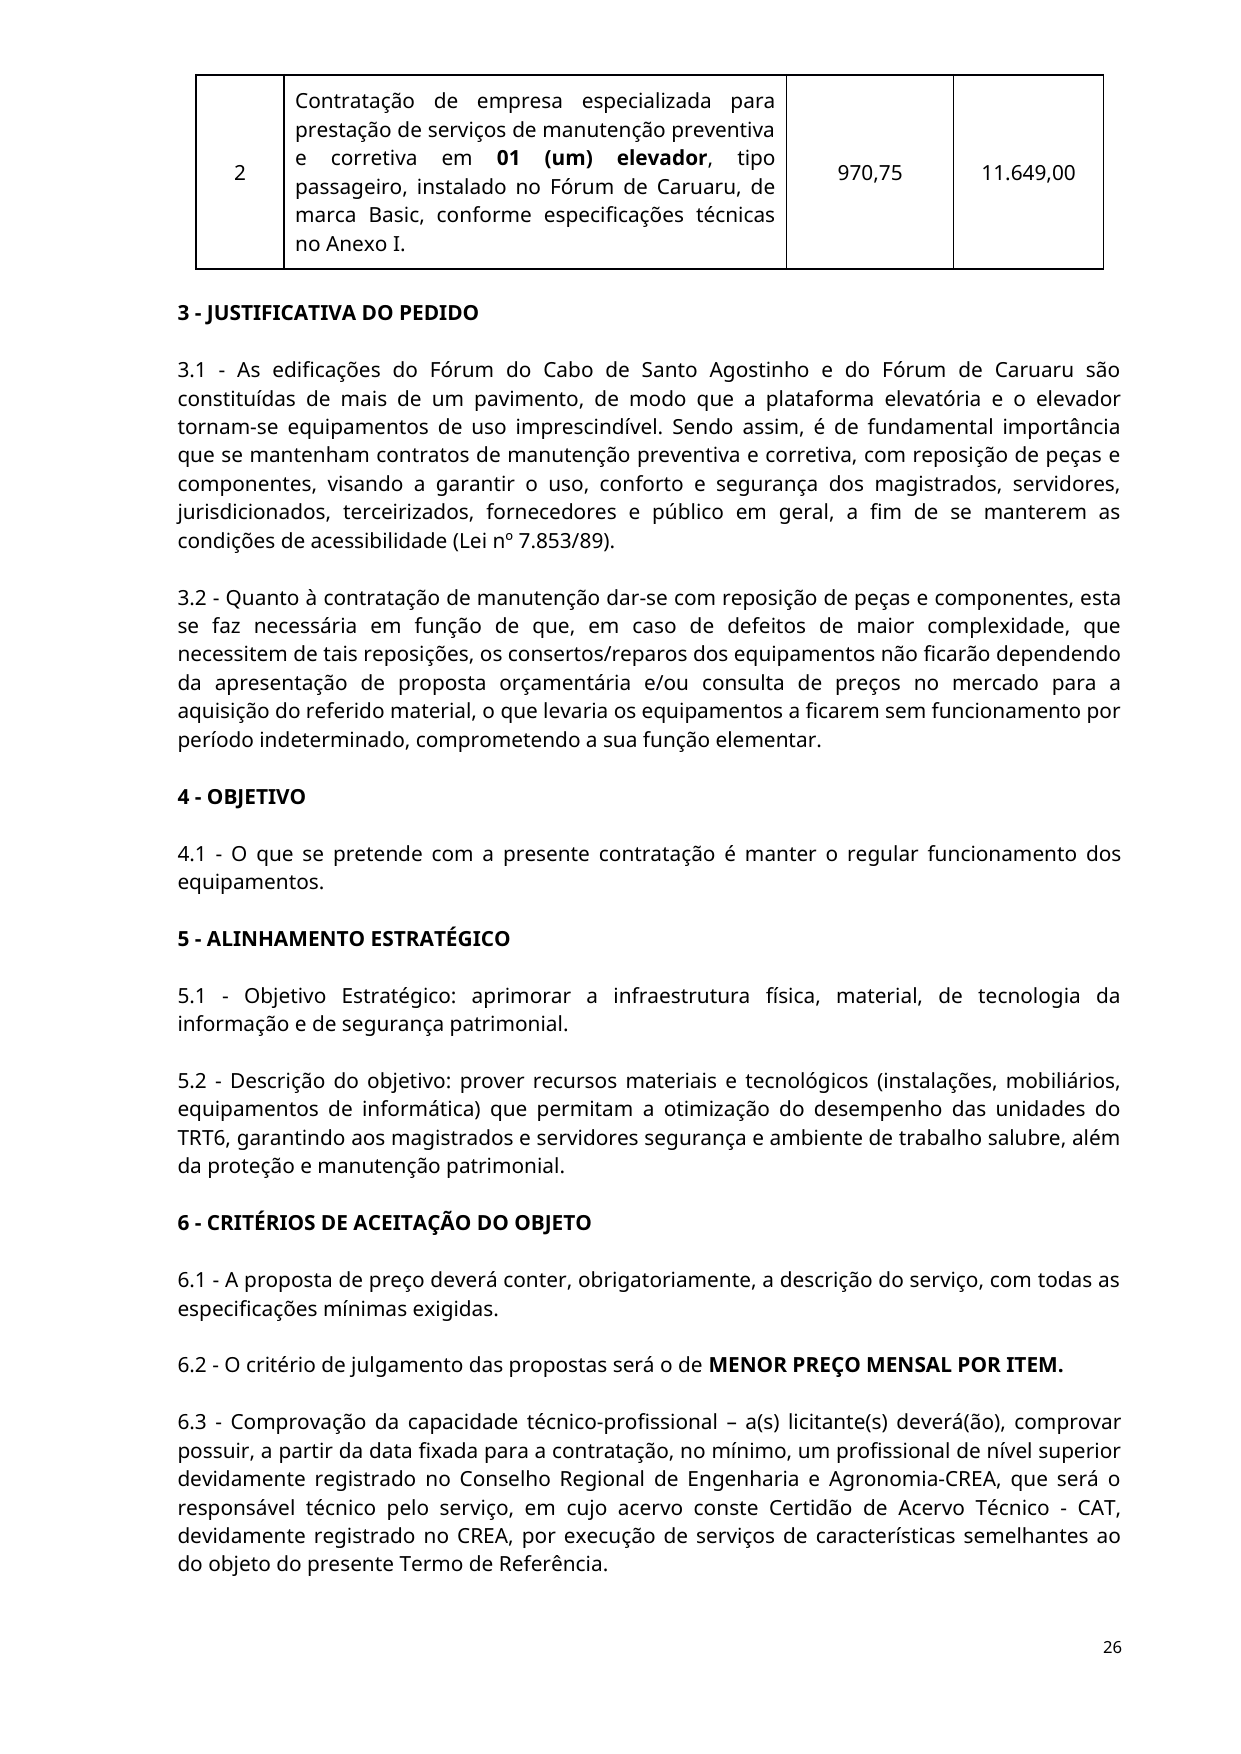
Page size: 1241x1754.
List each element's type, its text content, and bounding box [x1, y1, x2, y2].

text 3.1 - As edificações do Fórum do Cabo de Santo Agostinho e do Fórum de Caruaru são constituídas de mais de um pavimento, de modo que a plataforma elevatória e o elevador tornam-se equipamentos de uso imprescindível. Sendo assim, é de fundamental importância que se mantenham contratos de manutenção preventiva e corretiva, com reposição de peças e componentes, visando a garantir o uso, conforto e segurança dos magistrados, servidores, jurisdicionados, terceirizados, fornecedores e público em geral, a fim de se manterem as condições de acessibilidade (Lei nº 7.853/89). [177, 355, 1122, 554]
text 3 - JUSTIFICATIVA DO PEDIDO [177, 298, 1122, 327]
table_cell 11.649,00 [954, 76, 1103, 268]
text 5.2 - Descrição do objetivo: prover recursos materiais e tecnológicos (instalações, mobiliários, equipamentos de informática) que permitam a otimização do desempenho das unidades do TRT6, garantindo aos magistrados e servidores segurança e ambiente de trabalho salubre, além da proteção e manutenção patrimonial. [177, 1066, 1122, 1180]
text 6.3 - Comprovação da capacidade técnico-profissional – a(s) licitante(s) deverá(ão), comprovar possuir, a partir da data fixada para a contratação, no mínimo, um profissional de nível superior devidamente registrado no Conselho Regional de Engenharia e Agronomia-CREA, que será o responsável técnico pelo serviço, em cujo acervo conste Certidão de Acervo Técnico - CAT, devidamente registrado no CREA, por execução de serviços de características semelhantes ao do objeto do presente Termo de Referência. [177, 1407, 1122, 1578]
table_cell 2 [197, 76, 283, 268]
text 6.1 - A proposta de preço deverá conter, obrigatoriamente, a descrição do serviço, com todas as especificações mínimas exigidas. [177, 1265, 1122, 1322]
text 5 - ALINHAMENTO ESTRATÉGICO [177, 924, 1122, 952]
text 3.2 - Quanto à contratação de manutenção dar-se com reposição de peças e componentes, esta se faz necessária em função de que, em caso de defeitos de maior complexidade, que necessitem de tais reposições, os consertos/reparos dos equipamentos não ficarão dependendo da apresentação de proposta orçamentária e/ou consulta de preços no mercado para a aquisição do referido material, o que levaria os equipamentos a ficarem sem funcionamento por período indeterminado, comprometendo a sua função elementar. [177, 583, 1122, 753]
text 4 - OBJETIVO [177, 782, 1122, 810]
table_cell Contratação de empresa especializada para prestação de serviços de manutenção preventiva e corretiva em 01 (um) elevador, tipo passageiro, instalado no Fórum de Caruaru, de marca Basic, conforme especificações técnicas no Anexo I. [285, 76, 786, 268]
text 4.1 - O que se pretende com a presente contratação é manter o regular funcionamento dos equipamentos. [177, 839, 1122, 896]
table_cell 970,75 [787, 76, 953, 268]
text 6 - CRITÉRIOS DE ACEITAÇÃO DO OBJETO [177, 1208, 1122, 1237]
text 5.1 - Objetivo Estratégico: aprimorar a infraestrutura física, material, de tecnologia da informação e de segurança patrimonial. [177, 981, 1122, 1038]
text 6.2 - O critério de julgamento das propostas será o de MENOR PREÇO MENSAL POR ITEM. [177, 1351, 1122, 1379]
